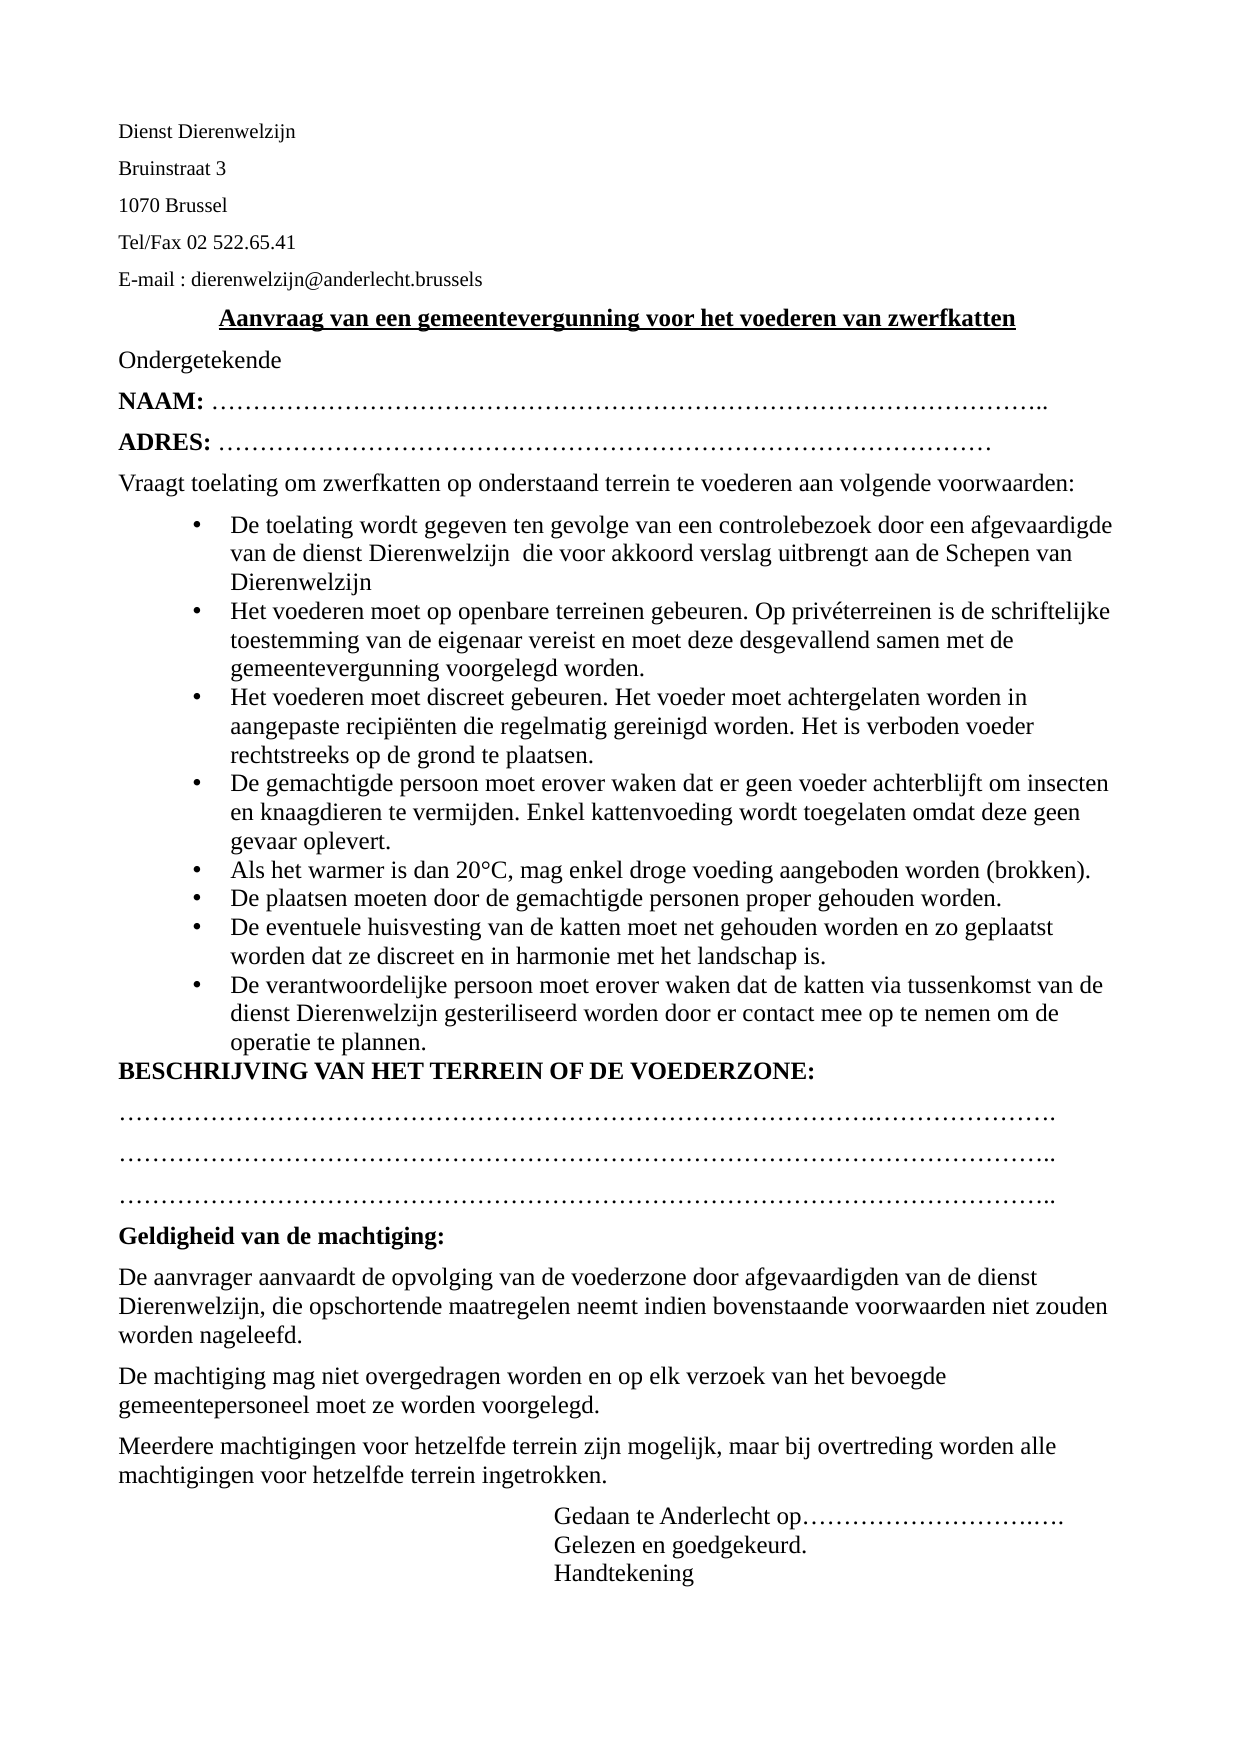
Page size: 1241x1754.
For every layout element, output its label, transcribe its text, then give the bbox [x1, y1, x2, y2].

list De toelating wordt gegeven ten gevolge van een controlebezoek door een afgevaardigde van de dienst Dierenwelzijn die voor akkoord verslag uitbrengt aan de Schepen van Dierenwelzijn [193, 510, 1122, 596]
list Het voederen moet discreet gebeuren. Het voeder moet achtergelaten worden in aangepaste recipiënten die regelmatig gereinigd worden. Het is verboden voeder rechtstreeks op de grond te plaatsen. [193, 682, 1122, 768]
text De aanvrager aanvaardt de opvolging van de voederzone door afgevaardigden van de dienst Dierenwelzijn, die opschortende maatregelen neemt indien bovenstaande voorwaarden niet zouden worden nageleefd. [118, 1262, 1122, 1348]
text E-mail : dierenwelzijn@anderlecht.brussels [118, 266, 1122, 291]
text Gelezen en goedgekeurd. [554, 1530, 1122, 1558]
text BESCHRIJVING VAN HET TERREIN OF DE VOEDERZONE: [118, 1056, 1122, 1085]
text ………………………………………………………………………………………………….. [118, 1180, 1122, 1208]
list De eventuele huisvesting van de katten moet net gehouden worden en zo geplaatst worden dat ze discreet en in harmonie met het landschap is. [193, 912, 1122, 970]
text Aanvraag van een gemeentevergunning voor het voederen van zwerfkatten [118, 303, 1122, 332]
text 1070 Brussel [118, 192, 1122, 217]
list De plaatsen moeten door de gemachtigde personen proper gehouden worden. [193, 883, 1122, 912]
list De verantwoordelijke persoon moet erover waken dat de katten via tussenkomst van de dienst Dierenwelzijn gesteriliseerd worden door er contact mee op te nemen om de operatie te plannen. [193, 970, 1122, 1056]
text Dienst Dierenwelzijn [118, 118, 1122, 143]
list Het voederen moet op openbare terreinen gebeuren. Op privéterreinen is de schriftelijke toestemming van de eigenaar vereist en moet deze desgevallend samen met de gemeentevergunning voorgelegd worden. [193, 596, 1122, 682]
text Tel/Fax 02 522.65.41 [118, 229, 1122, 254]
text Handtekening [481, 1558, 1122, 1587]
text Gedaan te Anderlecht op……………………….…. [554, 1501, 1122, 1530]
text Bruinstraat 3 [118, 155, 1122, 180]
text Meerdere machtigingen voor hetzelfde terrein zijn mogelijk, maar bij overtreding worden alle machtigingen voor hetzelfde terrein ingetrokken. [118, 1431, 1122, 1488]
list Als het warmer is dan 20°C, mag enkel droge voeding aangeboden worden (brokken). [193, 855, 1122, 883]
list De gemachtigde persoon moet erover waken dat er geen voeder achterblijft om insecten en knaagdieren te vermijden. Enkel kattenvoeding wordt toegelaten omdat deze geen gevaar oplevert. [193, 768, 1122, 855]
text Vraagt toelating om zwerfkatten op onderstaand terrein te voederen aan volgende voorwaarden: [118, 468, 1122, 497]
text NAAM: ……………………………………………………………………………………….. [118, 386, 1122, 415]
text ADRES: ………………………………………………………………………………… [118, 427, 1122, 456]
text ……………………………………………………………………………….…………………. [118, 1097, 1122, 1126]
text Geldigheid van de machtiging: [118, 1221, 1122, 1250]
text ………………………………………………………………………………………………….. [118, 1138, 1122, 1167]
text De machtiging mag niet overgedragen worden en op elk verzoek van het bevoegde gemeentepersoneel moet ze worden voorgelegd. [118, 1361, 1122, 1418]
text Ondergetekende [118, 345, 1122, 373]
